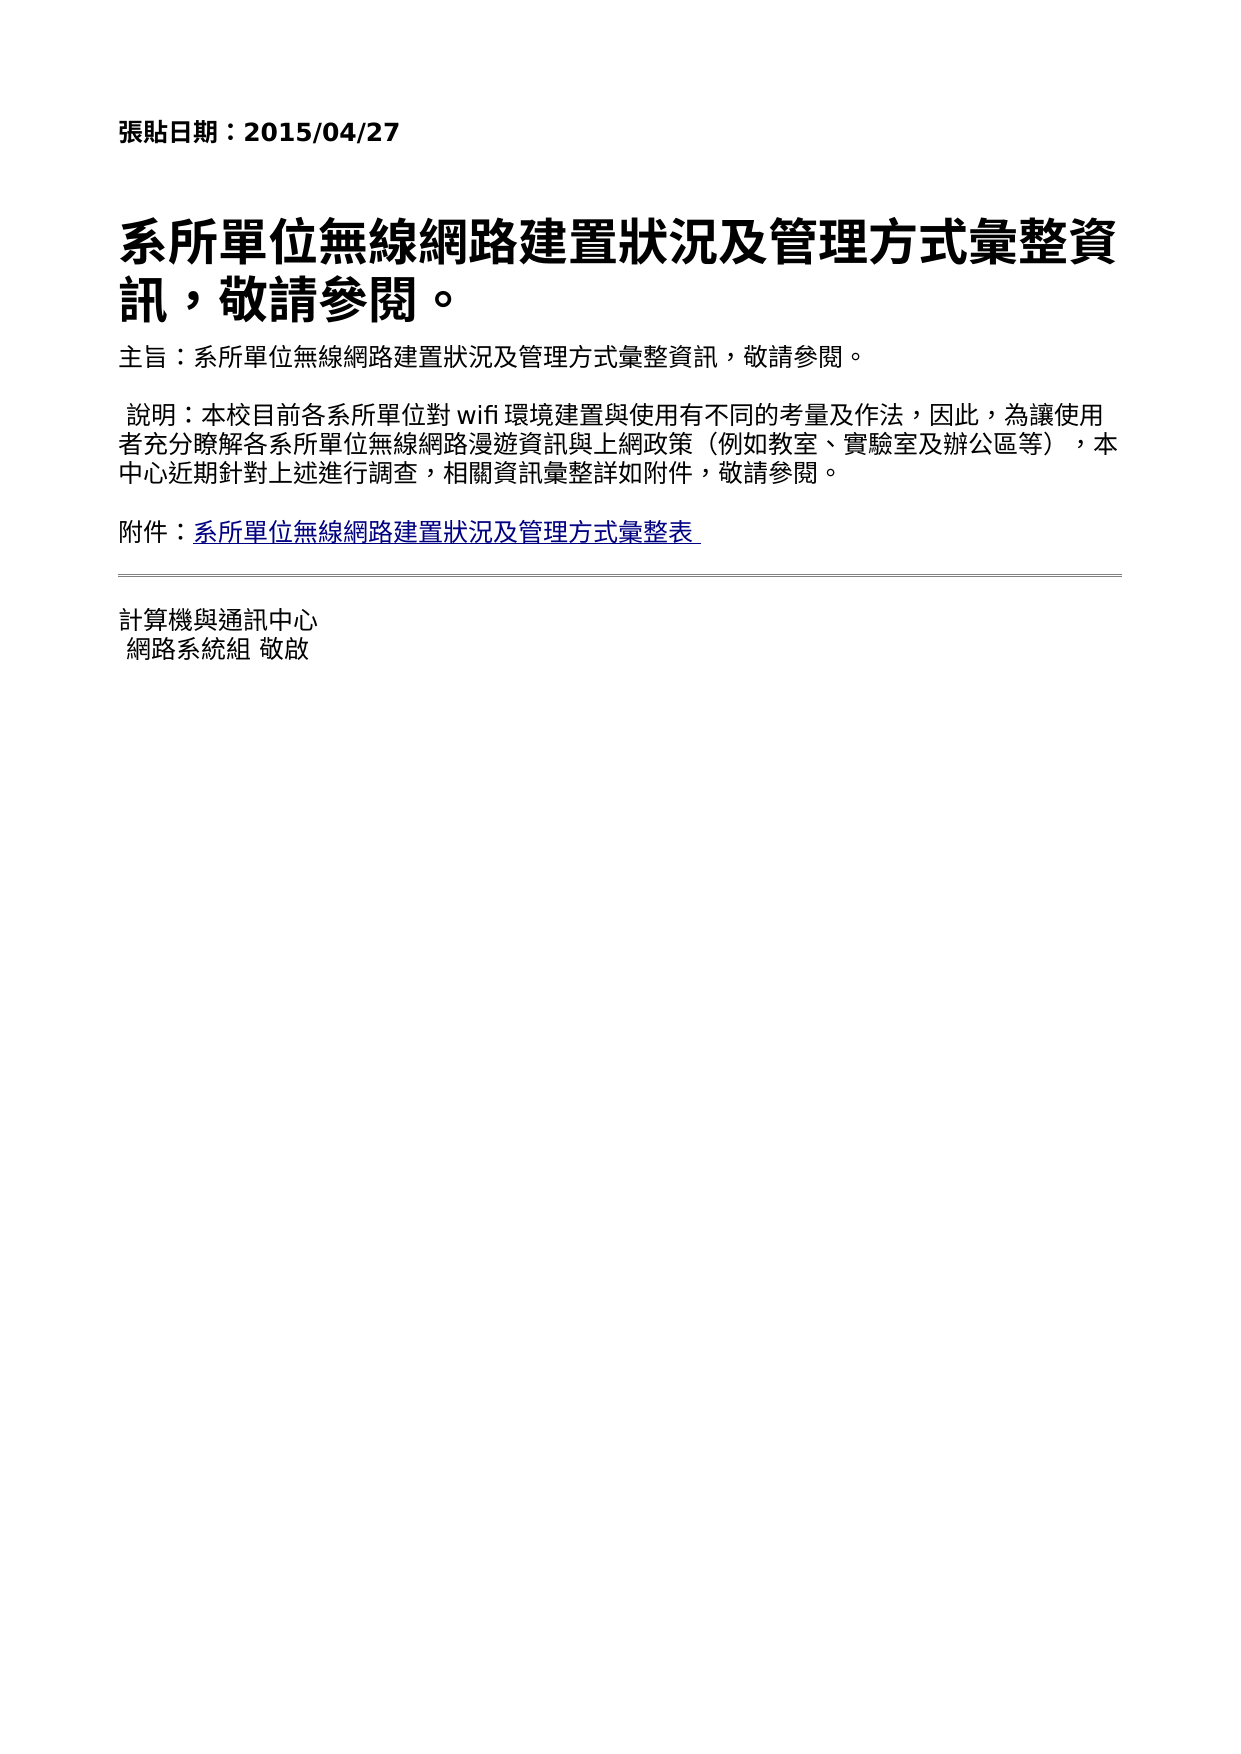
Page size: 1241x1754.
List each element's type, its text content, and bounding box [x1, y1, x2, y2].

subtitle 系所單位無線網路建置狀況及管理方式彙整資訊，敬請參閱。 [118, 214, 1122, 330]
text 計算機與通訊中心 網路系統組 敬啟 [118, 606, 1122, 664]
text 張貼日期：2015/04/27 [118, 118, 1122, 176]
text 主旨：系所單位無線網路建置狀況及管理方式彙整資訊，敬請參閱。 說明：本校目前各系所單位對wifi環境建置與使用有不同的考量及作法，因此，為讓使用者充分瞭解各系所單位無線網路漫遊資訊與上網政策（例如教室、實驗室及辦公區等），本中心近期針對上述進行調查，相關資訊彙整詳如附件，敬請參閱。 附件：系所單位無線網路建置狀況及管理方式彙整表 [118, 343, 1122, 547]
